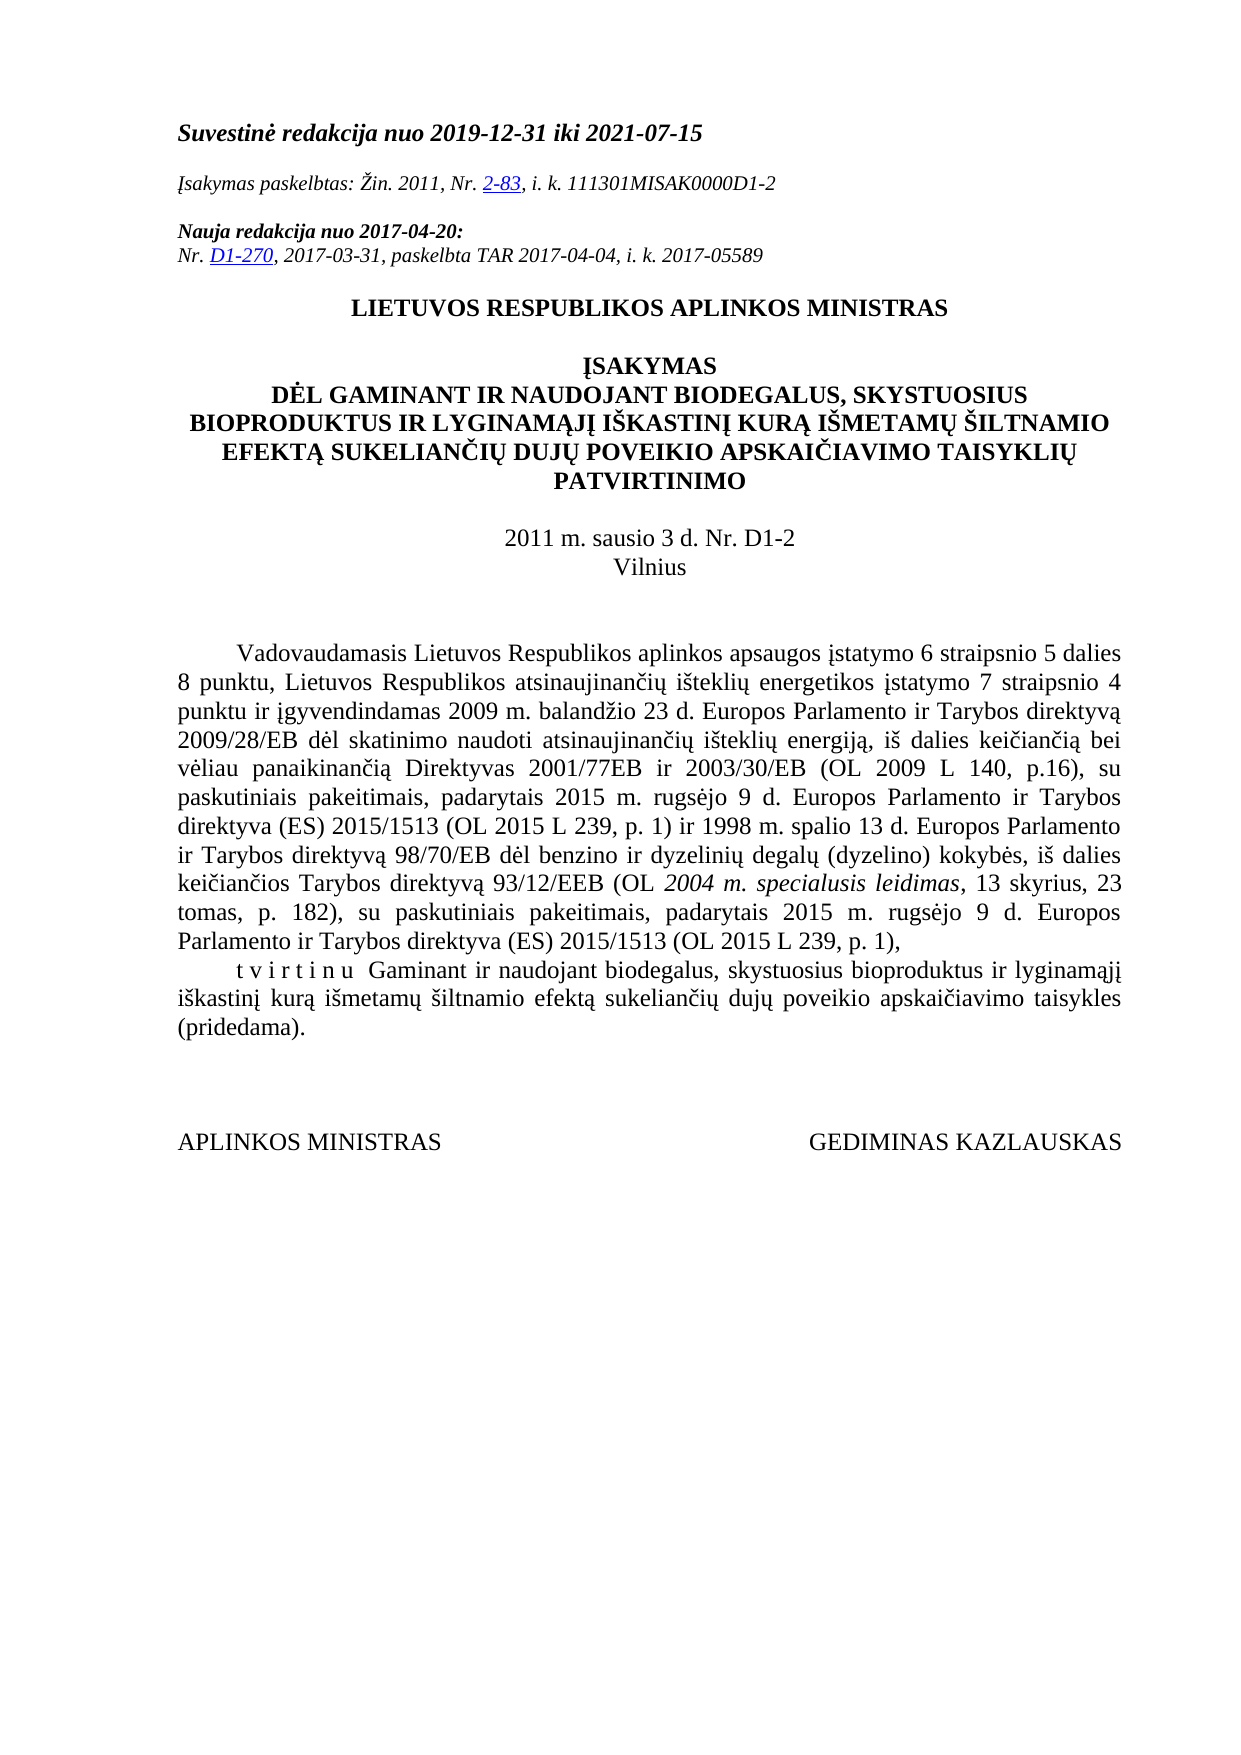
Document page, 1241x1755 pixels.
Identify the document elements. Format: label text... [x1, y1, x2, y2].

text Suvestinė redakcija nuo 2019-12-31 iki 2021-07-15 [177, 118, 1122, 147]
text Vilnius [177, 552, 1122, 581]
text Nr. D1-270, 2017-03-31, paskelbta TAR 2017-04-04, i. k. 2017-05589 [177, 243, 1122, 267]
text Nauja redakcija nuo 2017-04-20: [177, 219, 1122, 243]
text Vadovaudamasis Lietuvos Respublikos aplinkos apsaugos įstatymo 6 straipsnio 5 dalies 8 punktu, Lietuvos Respublikos atsinaujinančių išteklių energetikos įstatymo 7 straipsnio 4 punktu ir įgyvendindamas 2009 m. balandžio 23 d. Europos Parlamento ir Tarybos direktyvą 2009/28/EB dėl skatinimo naudoti atsinaujinančių išteklių energiją, iš dalies keičiančią bei vėliau panaikinančią Direktyvas 2001/77EB ir 2003/30/EB (OL 2009 L 140, p.16), su paskutiniais pakeitimais, padarytais 2015 m. rugsėjo 9 d. Europos Parlamento ir Tarybos direktyva (ES) 2015/1513 (OL 2015 L 239, p. 1) ir 1998 m. spalio 13 d. Europos Parlamento ir Tarybos direktyvą 98/70/EB dėl benzino ir dyzelinių degalų (dyzelino) kokybės, iš dalies keičiančios Tarybos direktyvą 93/12/EEB (OL 2004 m. specialusis leidimas, 13 skyrius, 23 tomas, p. 182), su paskutiniais pakeitimais, padarytais 2015 m. rugsėjo 9 d. Europos Parlamento ir Tarybos direktyva (ES) 2015/1513 (OL 2015 L 239, p. 1), [177, 638, 1122, 955]
text tvirtinu Gaminant ir naudojant biodegalus, skystuosius bioproduktus ir lyginamąjį iškastinį kurą išmetamų šiltnamio efektą sukeliančių dujų poveikio apskaičiavimo taisykles (pridedama). [177, 955, 1122, 1041]
text 2011 m. sausio 3 d. Nr. D1-2 [177, 523, 1122, 552]
text Aplinkos ministras Gediminas Kazlauskas [177, 1127, 1122, 1156]
text LIETUVOS RESPUBLIKOS APLINKOS MINISTRAS [177, 293, 1122, 322]
text DĖL GAMINANT IR NAUDOJANT BIODEGALUS, SKYSTUOSIUS BIOPRODUKTUS IR LYGINAMĄJĮ IŠKASTINĮ KURĄ IŠMETAMŲ ŠILTNAMIO EFEKTĄ SUKELIANČIŲ DUJŲ POVEIKIO APSKAIČIAVIMO TAISYKLIŲ PATVIRTINIMO [177, 380, 1122, 495]
text Įsakymas paskelbtas: Žin. 2011, Nr. 2-83, i. k. 111301MISAK0000D1-2 [177, 171, 1122, 195]
text ĮSAKYMAS [177, 351, 1122, 380]
